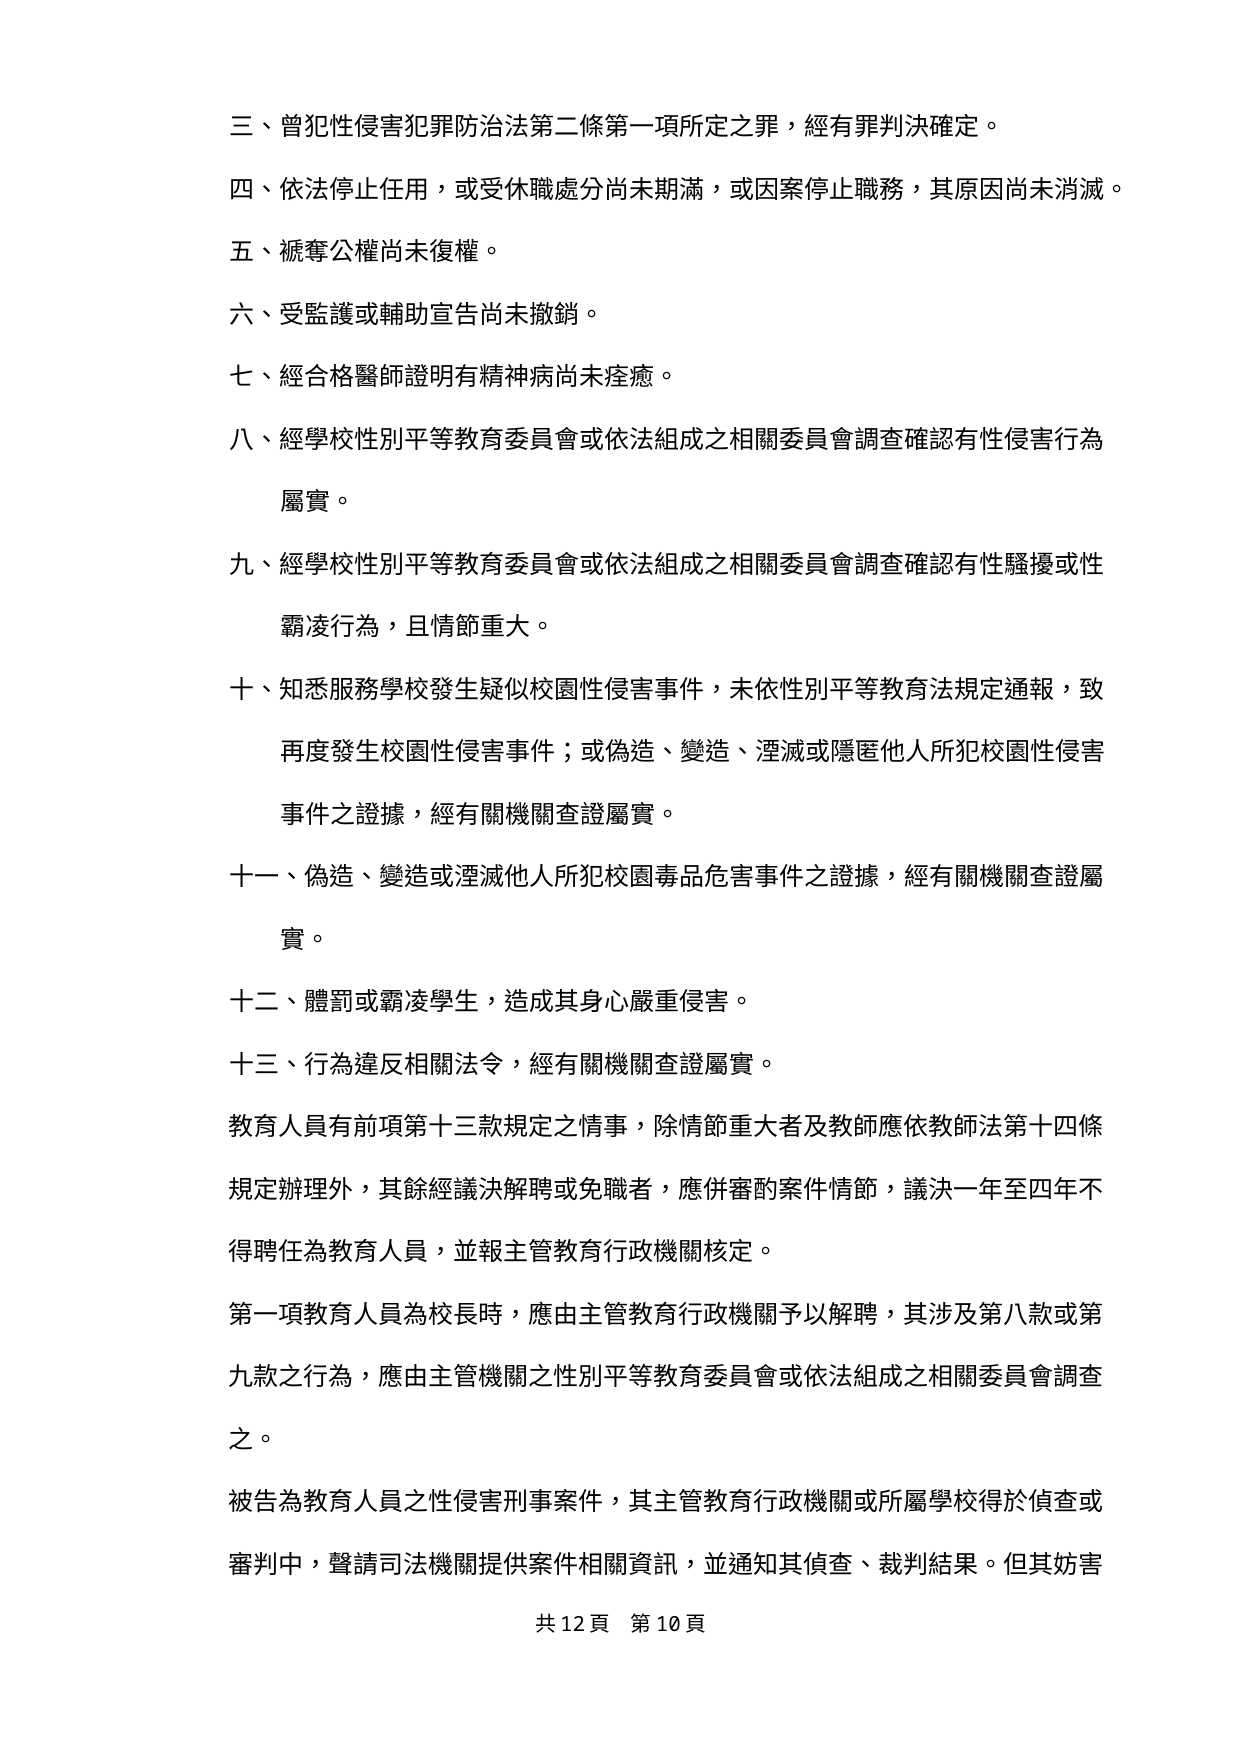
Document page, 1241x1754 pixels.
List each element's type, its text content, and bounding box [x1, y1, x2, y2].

text 六、受監護或輔助宣告尚未撤銷。 [118, 271, 1122, 333]
text 五、褫奪公權尚未復權。 [118, 208, 1122, 271]
text 四、依法停止任用，或受休職處分尚未期滿，或因案停止職務，其原因尚未消滅。 [229, 146, 1122, 208]
text 三、曾犯性侵害犯罪防治法第二條第一項所定之罪，經有罪判決確定。 [118, 83, 1122, 146]
text 十二、體罰或霸凌學生，造成其身心嚴重侵害。 [118, 958, 1122, 1021]
text 十一、偽造、變造或湮滅他人所犯校園毒品危害事件之證據，經有關機關查證屬實。 [229, 833, 1122, 958]
text 被告為教育人員之性侵害刑事案件，其主管教育行政機關或所屬學校得於偵查或審判中，聲請司法機關提供案件相關資訊，並通知其偵查、裁判結果。但其妨害 [229, 1458, 1122, 1583]
text 第一項教育人員為校長時，應由主管教育行政機關予以解聘，其涉及第八款或第九款之行為，應由主管機關之性別平等教育委員會或依法組成之相關委員會調查之。 [229, 1271, 1122, 1458]
text 十、知悉服務學校發生疑似校園性侵害事件，未依性別平等教育法規定通報，致再度發生校園性侵害事件；或偽造、變造、湮滅或隱匿他人所犯校園性侵害事件之證據，經有關機關查證屬實。 [229, 646, 1122, 833]
text 八、經學校性別平等教育委員會或依法組成之相關委員會調查確認有性侵害行為 屬實。 [229, 396, 1122, 521]
text 七、經合格醫師證明有精神病尚未痊癒。 [118, 333, 1122, 396]
text 十三、行為違反相關法令，經有關機關查證屬實。 [118, 1021, 1122, 1083]
text 九、經學校性別平等教育委員會或依法組成之相關委員會調查確認有性騷擾或性 霸凌行為，且情節重大。 [229, 521, 1122, 646]
text 教育人員有前項第十三款規定之情事，除情節重大者及教師應依教師法第十四條規定辦理外，其餘經議決解聘或免職者，應併審酌案件情節，議決一年至四年不得聘任為教育人員，並報主管教育行政機關核定。 [229, 1083, 1122, 1271]
